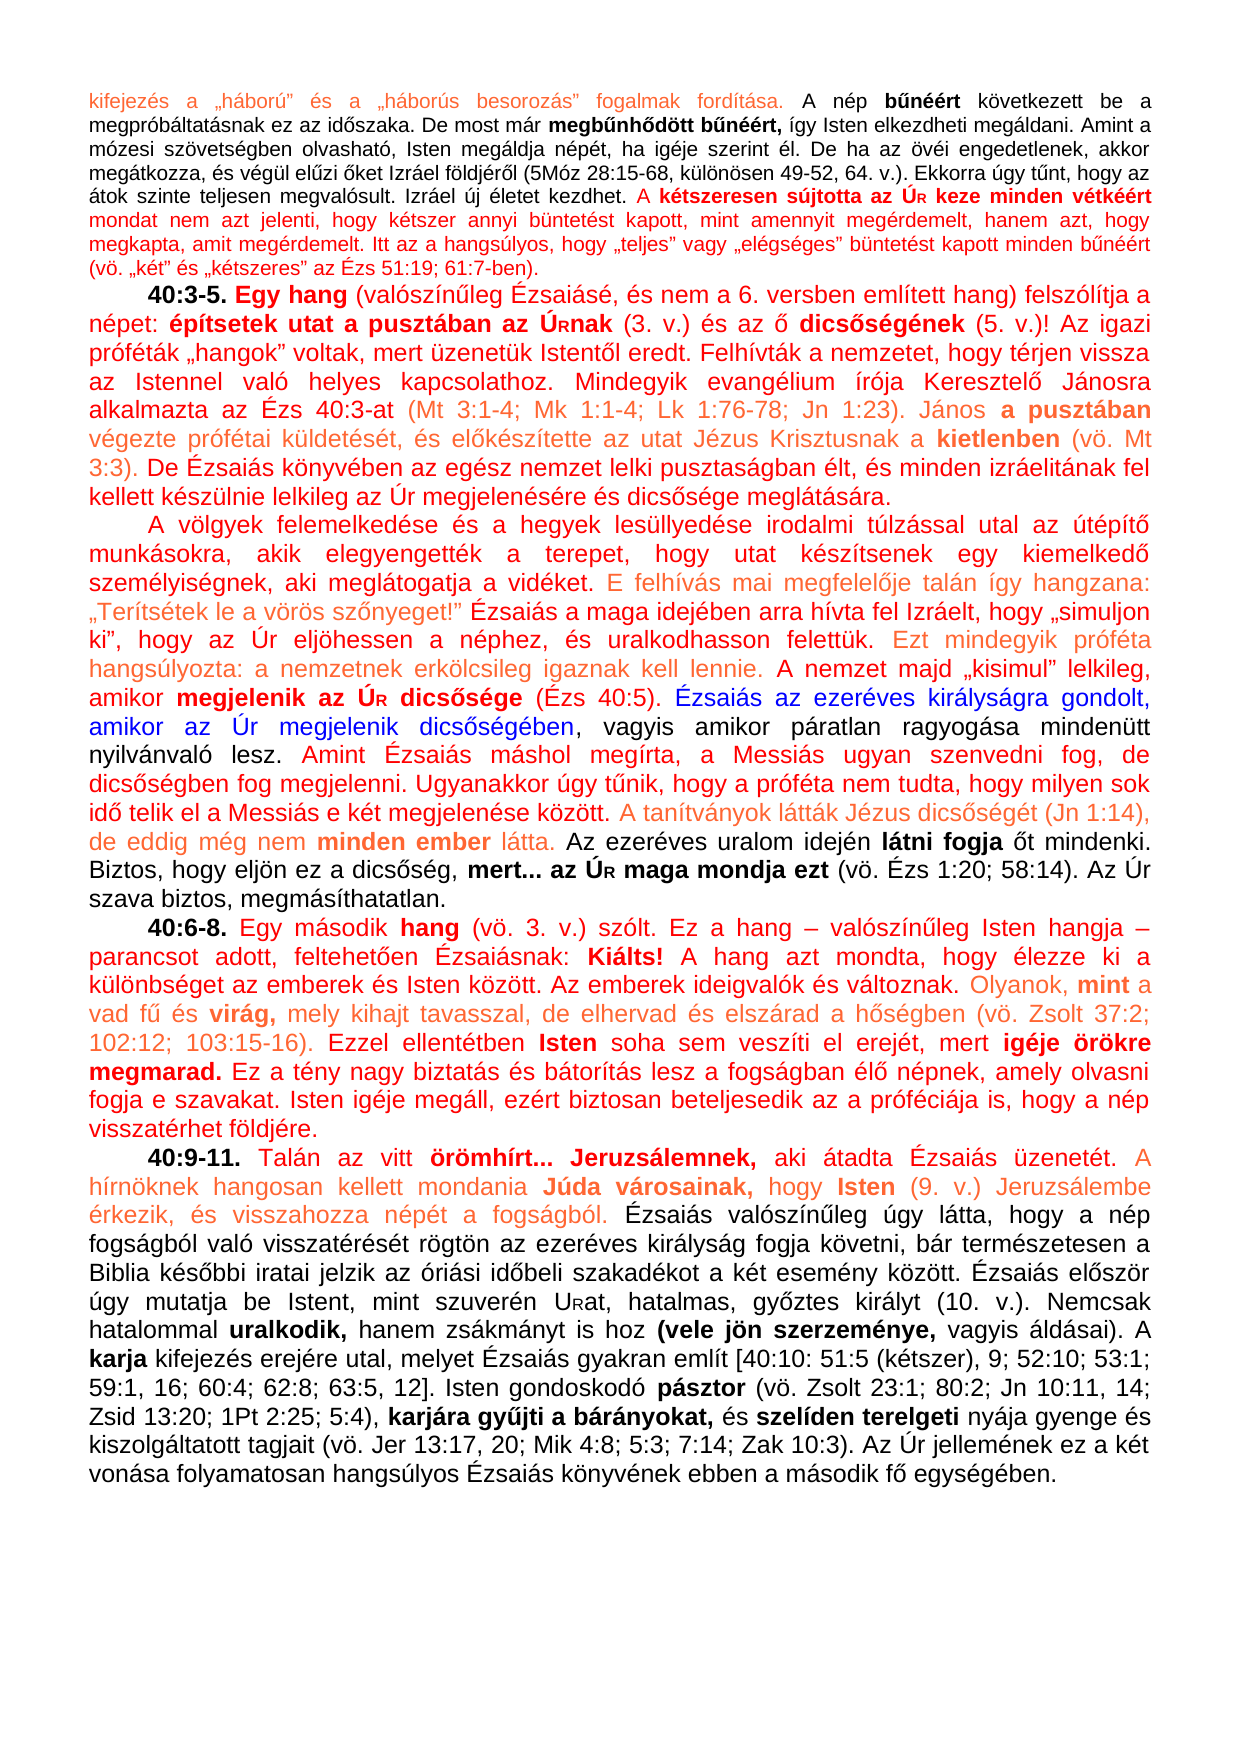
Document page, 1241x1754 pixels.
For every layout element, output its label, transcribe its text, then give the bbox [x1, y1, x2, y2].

text 40:3-5. Egy hang (valószínűleg Ézsaiásé, és nem a 6. versben említett hang) felszólítja a népet: építsetek utat a pusztában az Úrnak (3. v.) és az ő dicsőségének (5. v.)! Az igazi próféták „hangok” voltak, mert üzenetük Istentől eredt. Felhívták a nemzetet, hogy térjen vissza az Istennel való helyes kapcsolathoz. Mindegyik evangélium írója Keresztelő Jánosra alkalmazta az Ézs 40:3-at (Mt 3:1-4; Mk 1:1-4; Lk 1:76-78; Jn 1:23). János a pusztában végezte prófétai küldetését, és előkészítette az utat Jézus Krisztusnak a kietlenben (vö. Mt 3:3). De Ézsaiás könyvében az egész nemzet lelki pusztaságban élt, és minden izráelitának fel kellett készülnie lelkileg az Úr megjelenésére és dicsősége meglátására. [88, 280, 1152, 510]
text 40:6-8. Egy második hang (vö. 3. v.) szólt. Ez a hang – valószínűleg Isten hangja – parancsot adott, feltehetően Ézsaiásnak: Kiálts! A hang azt mondta, hogy élezze ki a különbséget az emberek és Isten között. Az emberek ideigvalók és változnak. Olyanok, mint a vad fű és virág, mely kihajt tavasszal, de elhervad és elszárad a hőségben (vö. Zsolt 37:2; 102:12; 103:15-16). Ezzel ellentétben Isten soha sem veszíti el erejét, mert igéje örökre megmarad. Ez a tény nagy biztatás és bátorítás lesz a fogságban élő népnek, amely olvasni fogja e szavakat. Isten igéje megáll, ezért biztosan beteljesedik az a próféciája is, hogy a nép visszatérhet földjére. [88, 913, 1152, 1143]
text A völgyek felemelkedése és a hegyek lesüllyedése irodalmi túlzással utal az útépítő munkásokra, akik elegyengették a terepet, hogy utat készítsenek egy kiemelkedő személyiségnek, aki meglátogatja a vidéket. E felhívás mai megfelelője talán így hangzana: „Terítsétek le a vörös szőnyeget!” Ézsaiás a maga idejében arra hívta fel Izráelt, hogy „simuljon ki”, hogy az Úr eljöhessen a néphez, és uralkodhasson felettük. Ezt mindegyik próféta hangsúlyozta: a nemzetnek erkölcsileg igaznak kell lennie. A nemzet majd „kisimul” lelkileg, amikor megjelenik az Úr dicsősége (Ézs 40:5). Ézsaiás az ezeréves királyságra gondolt, amikor az Úr megjelenik dicsőségében, vagyis amikor páratlan ragyogása mindenütt nyilvánvaló lesz. Amint Ézsaiás máshol megírta, a Messiás ugyan szenvedni fog, de dicsőségben fog megjelenni. Ugyanakkor úgy tűnik, hogy a próféta nem tudta, hogy milyen sok idő telik el a Messiás e két megjelenése között. A tanítványok látták Jézus dicsőségét (Jn 1:14), de eddig még nem minden ember látta. Az ezeréves uralom idején látni fogja őt mindenki. Biztos, hogy eljön ez a dicsőség, mert... az Úr maga mondja ezt (vö. Ézs 1:20; 58:14). Az Úr szava biztos, megmásíthatatlan. [88, 510, 1152, 913]
text 40:9-11. Talán az vitt örömhírt... Jeruzsálemnek, aki átadta Ézsaiás üzenetét. A hírnöknek hangosan kellett mondania Júda városainak, hogy Isten (9. v.) Jeruzsálembe érkezik, és visszahozza népét a fogságból. Ézsaiás valószínűleg úgy látta, hogy a nép fogságból való visszatérését rögtön az ezeréves királyság fogja követni, bár természetesen a Biblia későbbi iratai jelzik az óriási időbeli szakadékot a két esemény között. Ézsaiás először úgy mutatja be Istent, mint szuverén Urat, hatalmas, győztes királyt (10. v.). Nemcsak hatalommal uralkodik, hanem zsákmányt is hoz (vele jön szerzeménye, vagyis áldásai). A karja kifejezés erejére utal, melyet Ézsaiás gyakran említ [40:10: 51:5 (kétszer), 9; 52:10; 53:1; 59:1, 16; 60:4; 62:8; 63:5, 12]. Isten gondoskodó pásztor (vö. Zsolt 23:1; 80:2; Jn 10:11, 14; Zsid 13:20; 1Pt 2:25; 5:4), karjára gyűjti a bárányokat, és szelíden terelgeti nyája gyenge és kiszolgáltatott tagjait (vö. Jer 13:17, 20; Mik 4:8; 5:3; 7:14; Zak 10:3). Az Úr jellemének ez a két vonása folyamatosan hangsúlyos Ézsaiás könyvének ebben a második fő egységében. [88, 1143, 1152, 1488]
text kifejezés a „háború” és a „háborús besorozás” fogalmak fordítása. A nép bűnéért következett be a megpróbáltatásnak ez az időszaka. De most már megbűnhődött bűnéért, így Isten elkezdheti megáldani. Amint a mózesi szövetségben olvasható, Isten megáldja népét, ha igéje szerint él. De ha az övéi engedetlenek, akkor megátkozza, és végül elűzi őket Izráel földjéről (5Móz 28:15-68, különösen 49-52, 64. v.). Ekkorra úgy tűnt, hogy az átok szinte teljesen megvalósult. Izráel új életet kezdhet. A kétszeresen sújtotta az Úr keze minden vétkéért mondat nem azt jelenti, hogy kétszer annyi büntetést kapott, mint amennyit megérdemelt, hanem azt, hogy megkapta, amit megérdemelt. Itt az a hangsúlyos, hogy „teljes” vagy „elégséges” büntetést kapott minden bűnéért (vö. „két” és „kétszeres” az Ézs 51:19; 61:7-ben). [88, 88, 1152, 280]
